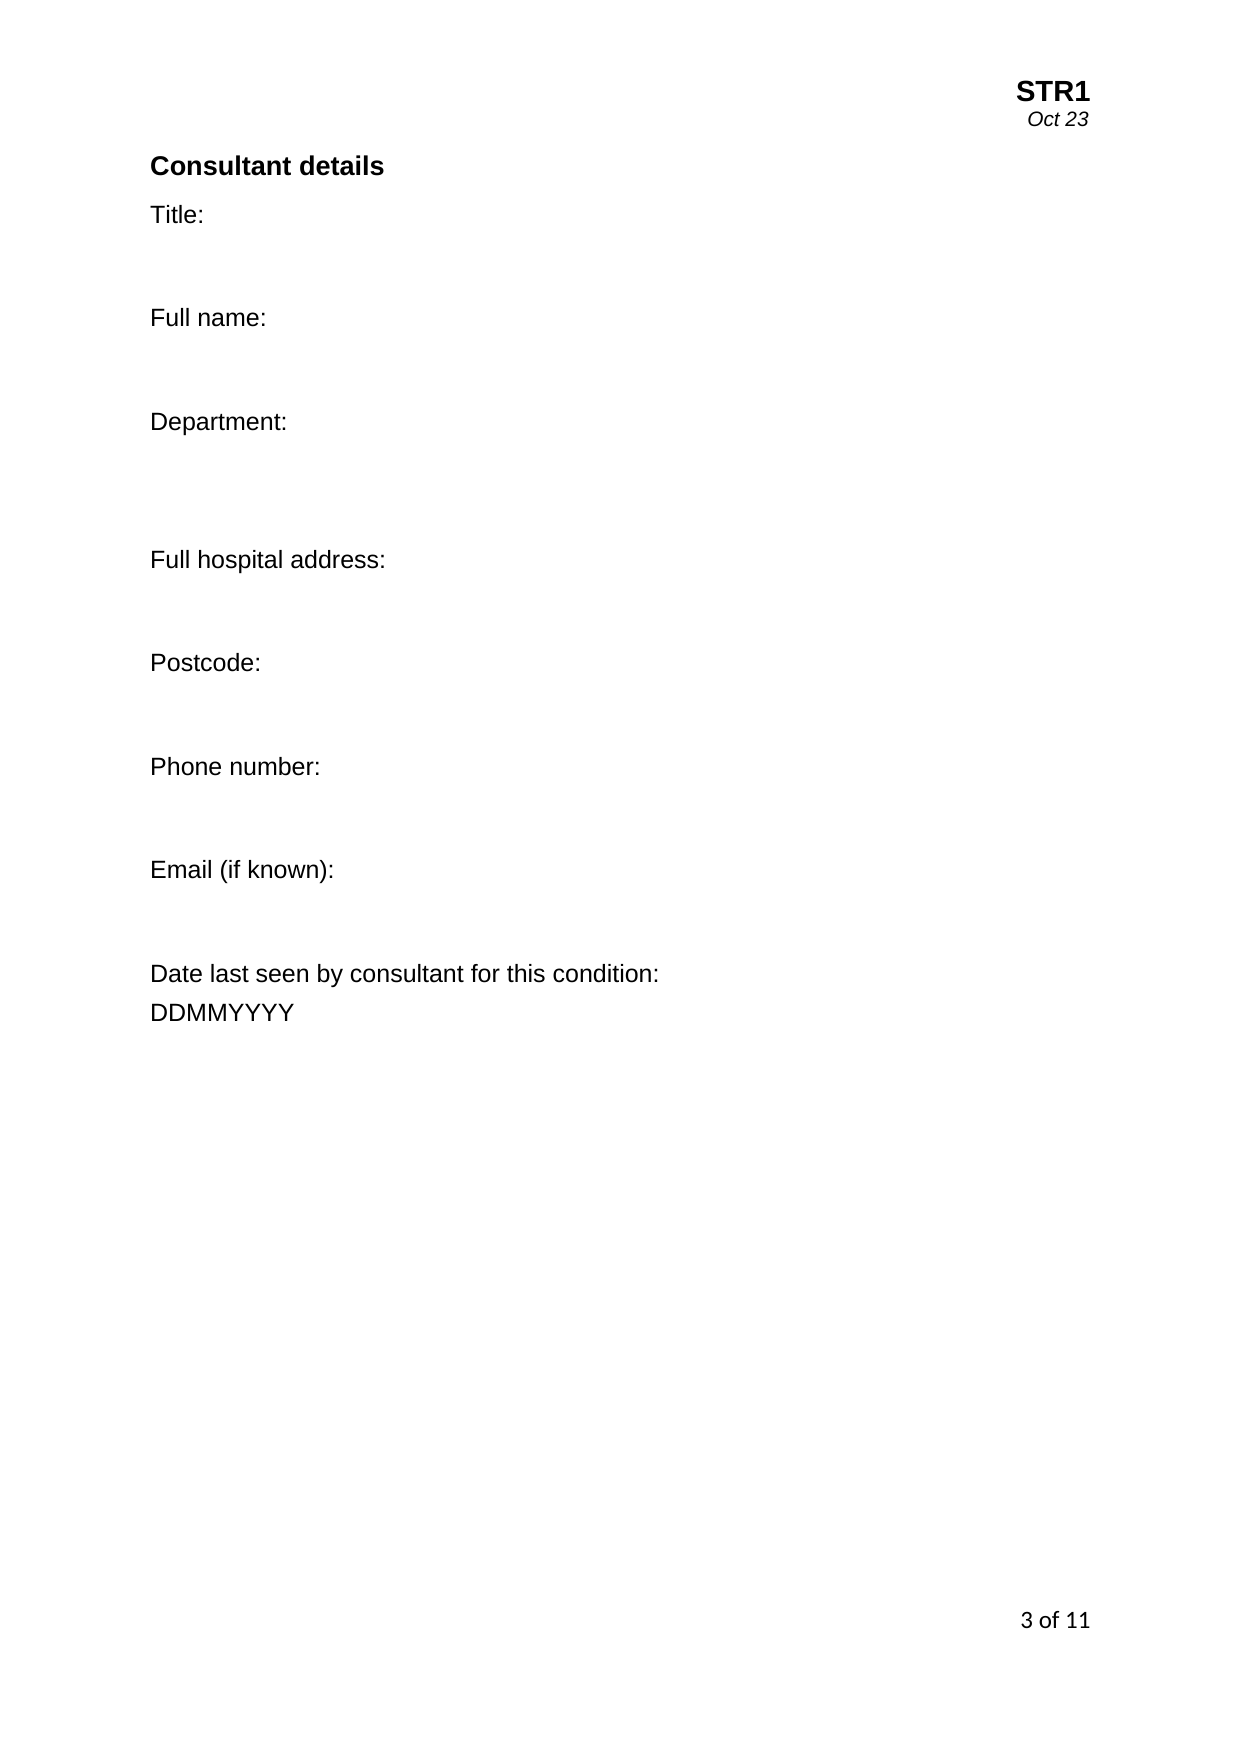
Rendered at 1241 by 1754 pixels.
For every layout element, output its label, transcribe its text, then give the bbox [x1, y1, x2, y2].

text Phone number: [150, 752, 1090, 780]
text Date last seen by consultant for this condition: [150, 958, 1090, 987]
text Postcode: [150, 648, 1090, 677]
text Department: [150, 407, 1090, 436]
text Email (if known): [150, 855, 1090, 884]
text Full name: [150, 303, 1090, 332]
text Title: [150, 200, 1090, 229]
text Full hospital address: [150, 545, 1090, 573]
text DDMMYYYY [150, 998, 1090, 1026]
text Consultant details [150, 150, 1090, 181]
